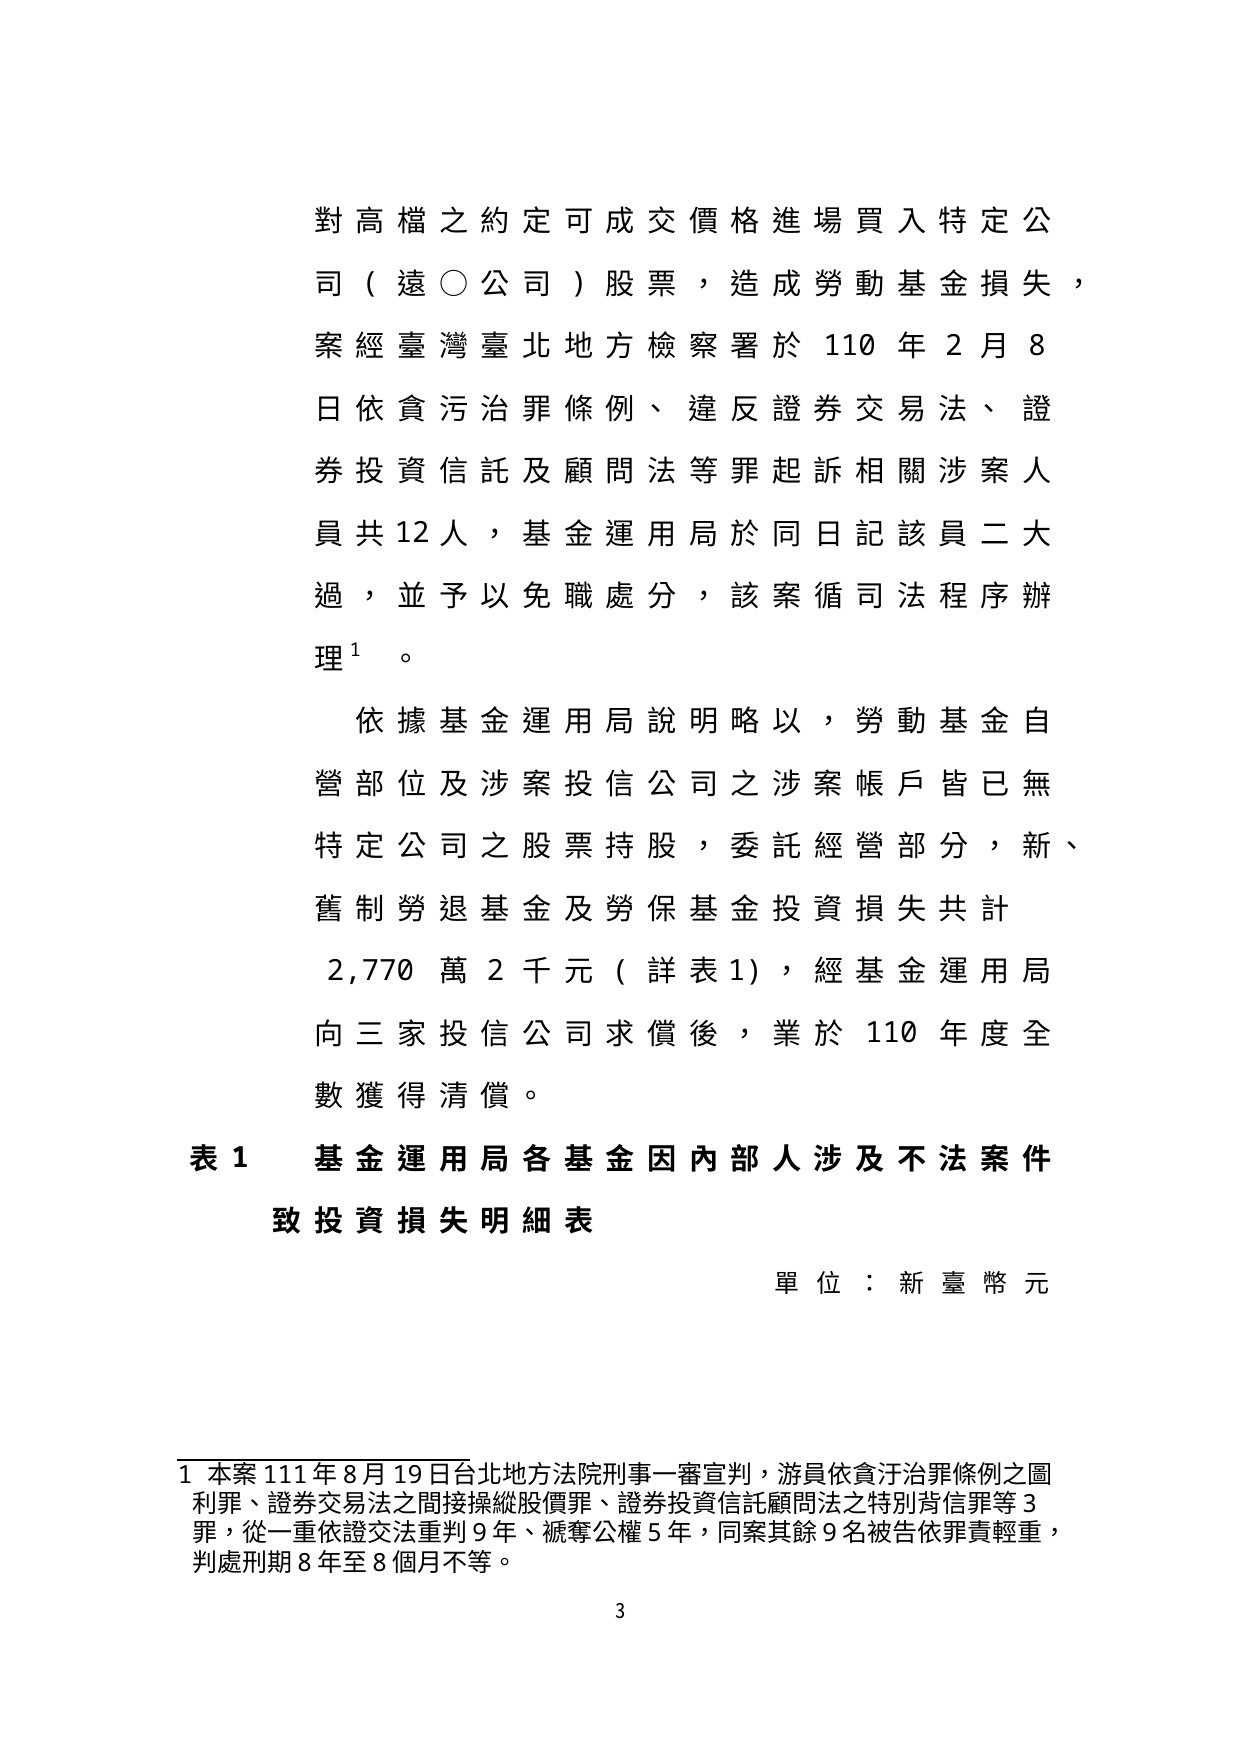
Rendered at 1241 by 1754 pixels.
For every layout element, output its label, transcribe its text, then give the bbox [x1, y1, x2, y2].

text 單位：新臺幣元 [184, 1240, 1058, 1302]
text 依據基金運用局說明略以，勞動基金自營部位及涉案投信公司之涉案帳戶皆已無特定公司之股票持股，委託經營部分，新、舊制勞退基金及勞保基金投資損失共計2,770萬2千元(詳表1)，經基金運用局向三家投信公司求償後，業於110年度全數獲得清償。 [271, 677, 1058, 1115]
text 109年7、8月間基金運用局發生國內投資組某前組長涉嫌動用基金局之基金帳戶內款項下單炒作某公司股價弊案（下稱內部人員涉及不法案），該員涉嫌利用對受委託經營之投信公司，以非低價格或相對高檔之約定可成交價格進場買入特定公司(遠○公司)股票，造成勞動基金損失，案經臺灣臺北地方檢察署於110年2月8日依貪污治罪條例、違反證券交易法、證券投資信託及顧問法等罪起訴相關涉案人員共12人，基金運用局於同日記該員二大過，並予以免職處分，該案循司法程序辦理。 [271, 177, 1058, 677]
text 表1 基金運用局各基金因內部人涉及不法案件致投資損失明細表 [183, 1115, 1058, 1240]
text 本案111年8月19日台北地方法院刑事一審宣判，游員依貪汙治罪條例之圖利罪、證券交易法之間接操縱股價罪、證券投資信託顧問法之特別背信罪等3罪，從一重依證交法重判9年、褫奪公權5年，同案其餘9名被告依罪責輕重，判處刑期8年至8個月不等。 [177, 1460, 1063, 1577]
